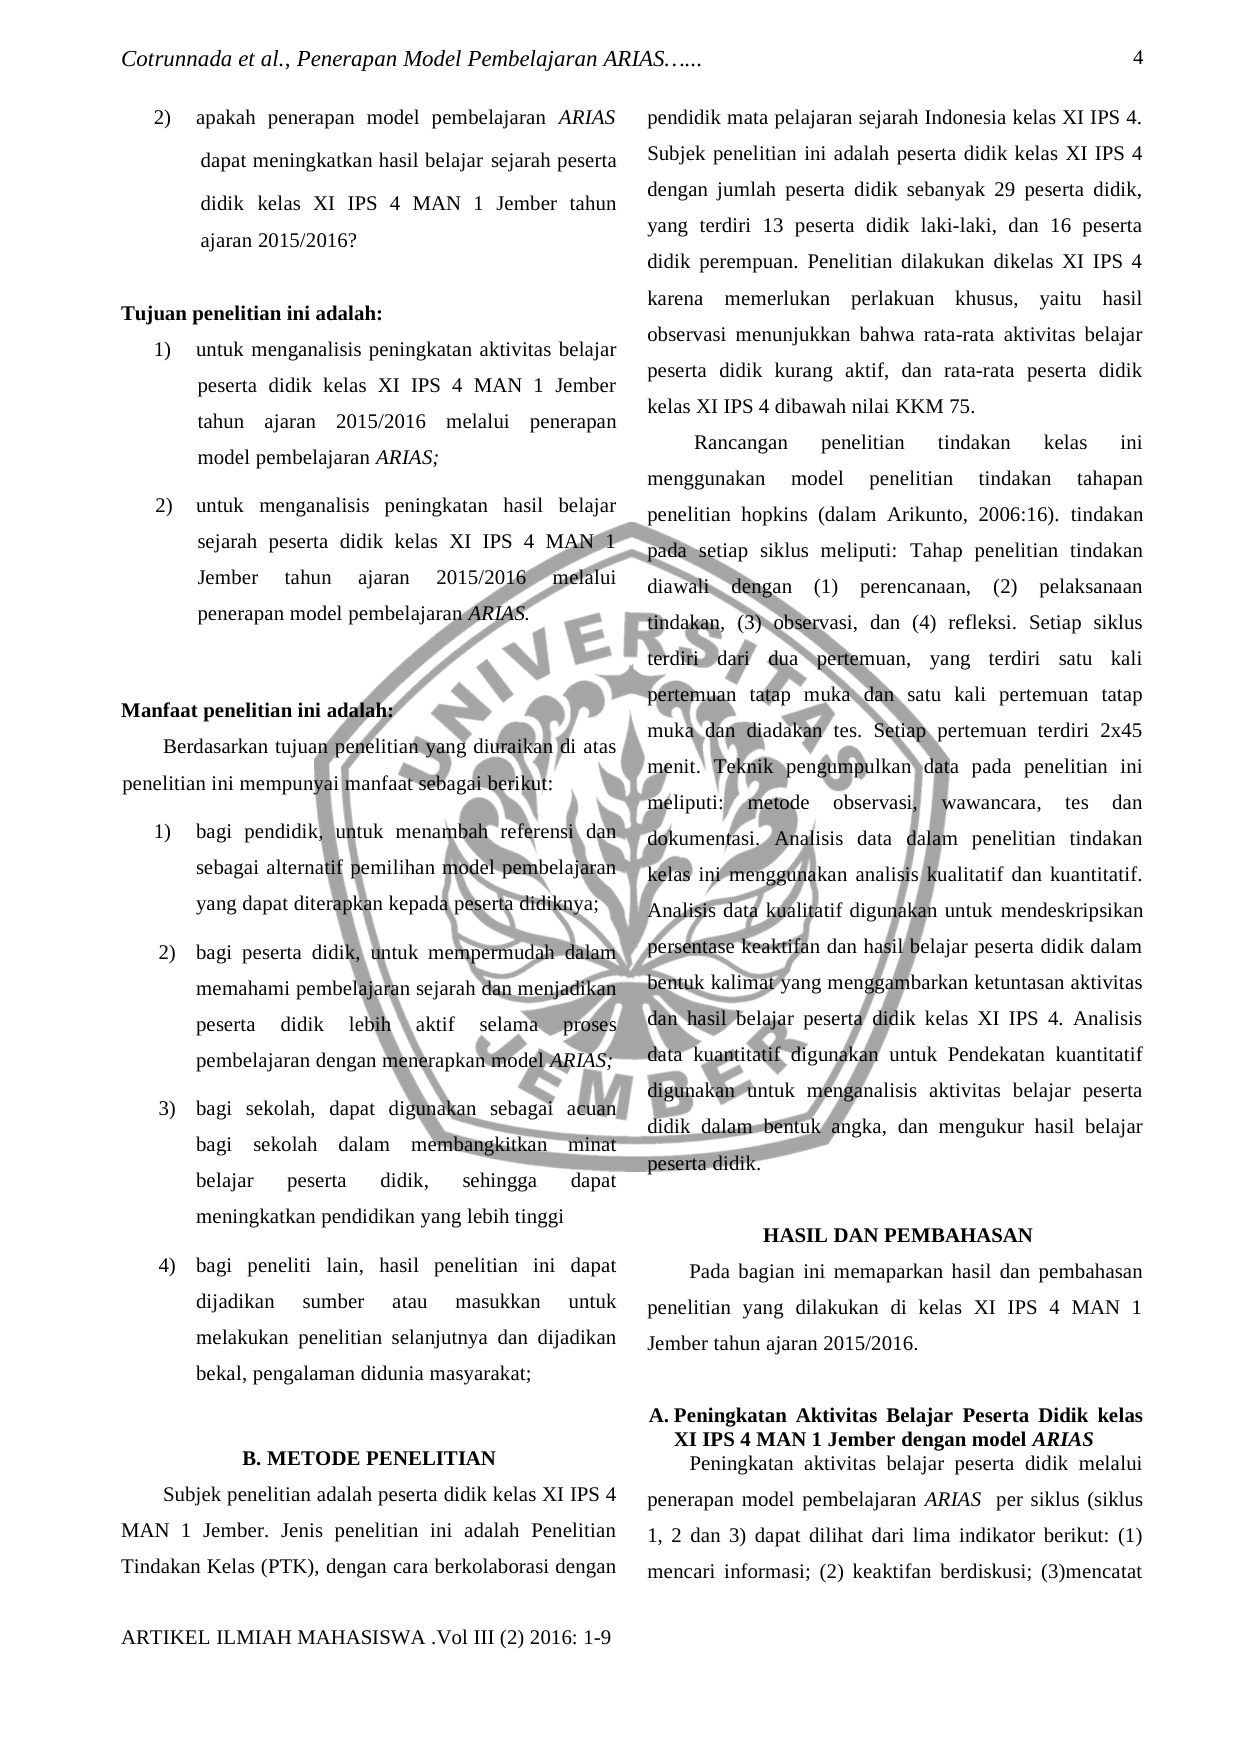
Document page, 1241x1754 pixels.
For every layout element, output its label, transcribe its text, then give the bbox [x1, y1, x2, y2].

list bagi peserta didik, untuk mempermudah dalam memahami pembelajaran sejarah dan menjadikan peserta didik lebih aktif selama proses pembelajaran dengan menerapkan model ARIAS; [158, 939, 617, 1072]
text A. Peningkatan Aktivitas Belajar Peserta Didik kelas XI IPS 4 MAN 1 Jember dengan model ARIAS [649, 1403, 1143, 1451]
picture [241, 447, 1023, 1246]
text Pada bagian ini memaparkan hasil dan pembahasan penelitian yang dilakukan di kelas XI IPS 4 MAN 1 Jember tahun ajaran 2015/2016. [647, 1258, 1143, 1354]
text Subjek penelitian adalah peserta didik kelas XI IPS 4 MAN 1 Jember. Jenis penelitian ini adalah Penelitian Tindakan Kelas (PTK), dengan cara berkolaborasi dengan [121, 1482, 617, 1578]
text Rancangan penelitian tindakan kelas ini menggunakan model penelitian tindakan tahapan penelitian hopkins (dalam Arikunto, 2006:16). tindakan pada setiap siklus meliputi: Tahap penelitian tindakan diawali dengan (1) perencanaan, (2) pelaksanaan tindakan, (3) observasi, dan (4) refleksi. Setiap siklus terdiri dari dua pertemuan, yang terdiri satu kali pertemuan tatap muka dan satu kali pertemuan tatap muka dan diadakan tes. Setiap pertemuan terdiri 2x45 menit. Teknik pengumpulkan data pada penelitian ini meliputi: metode observasi, wawancara, tes dan dokumentasi. Analisis data dalam penelitian tindakan kelas ini menggunakan analisis kualitatif dan kuantitatif. Analisis data kualitatif digunakan untuk mendeskripsikan persentase keaktifan dan hasil belajar peserta didik dalam bentuk kalimat yang menggambarkan ketuntasan aktivitas dan hasil belajar peserta didik kelas XI IPS 4. Analisis data kuantitatif digunakan untuk Pendekatan kuantitatif digunakan untuk menganalisis aktivitas belajar peserta didik dalam bentuk angka, dan mengukur hasil belajar peserta didik. [647, 429, 1143, 1174]
list untuk menganalisis peningkatan hasil belajar sejarah peserta didik kelas XI IPS 4 MAN 1 Jember tahun ajaran 2015/2016 melalui penerapan model pembelajaran ARIAS. [155, 493, 617, 625]
list apakah penerapan model pembelajaran ARIAS dapat meningkatkan hasil belajar sejarah peserta didik kelas XI IPS 4 MAN 1 Jember tahun ajaran 2015/2016? [153, 105, 617, 252]
text B. METODE PENELITIAN [121, 1446, 617, 1469]
list bagi peneliti lain, hasil penelitian ini dapat dijadikan sumber atau masukkan untuk melakukan penelitian selanjutnya dan dijadikan bekal, pengalaman didunia masyarakat; [158, 1253, 617, 1385]
text Berdasarkan tujuan penelitian yang diuraikan di atas penelitian ini mempunyai manfaat sebagai berikut: [122, 734, 617, 794]
text Peningkatan aktivitas belajar peserta didik melalui penerapan model pembelajaran ARIAS per siklus (siklus 1, 2 dan 3) dapat dilihat dari lima indikator berikut: (1) mencari informasi; (2) keaktifan berdiskusi; (3)mencatat [647, 1451, 1143, 1583]
list bagi sekolah, dapat digunakan sebagai acuan bagi sekolah dalam membangkitkan minat belajar peserta didik, sehingga dapat meningkatkan pendidikan yang lebih tinggi [158, 1096, 617, 1228]
list bagi pendidik, untuk menambah referensi dan sebagai alternatif pemilihan model pembelajaran yang dapat diterapkan kepada peserta didiknya; [153, 819, 617, 915]
text Manfaat penelitian ini adalah: [121, 698, 617, 722]
text Tujuan penelitian ini adalah: [121, 300, 617, 324]
text pendidik mata pelajaran sejarah Indonesia kelas XI IPS 4. Subjek penelitian ini adalah peserta didik kelas XI IPS 4 dengan jumlah peserta didik sebanyak 29 peserta didik, yang terdiri 13 peserta didik laki-laki, dan 16 peserta didik perempuan. Penelitian dilakukan dikelas XI IPS 4 karena memerlukan perlakuan khusus, yaitu hasil observasi menunjukkan bahwa rata-rata aktivitas belajar peserta didik kurang aktif, dan rata-rata peserta didik kelas XI IPS 4 dibawah nilai KKM 75. [647, 105, 1143, 417]
list untuk menganalisis peningkatan aktivitas belajar peserta didik kelas XI IPS 4 MAN 1 Jember tahun ajaran 2015/2016 melalui penerapan model pembelajaran ARIAS; [153, 336, 617, 468]
text HASIL DAN PEMBAHASAN [647, 1222, 1143, 1246]
